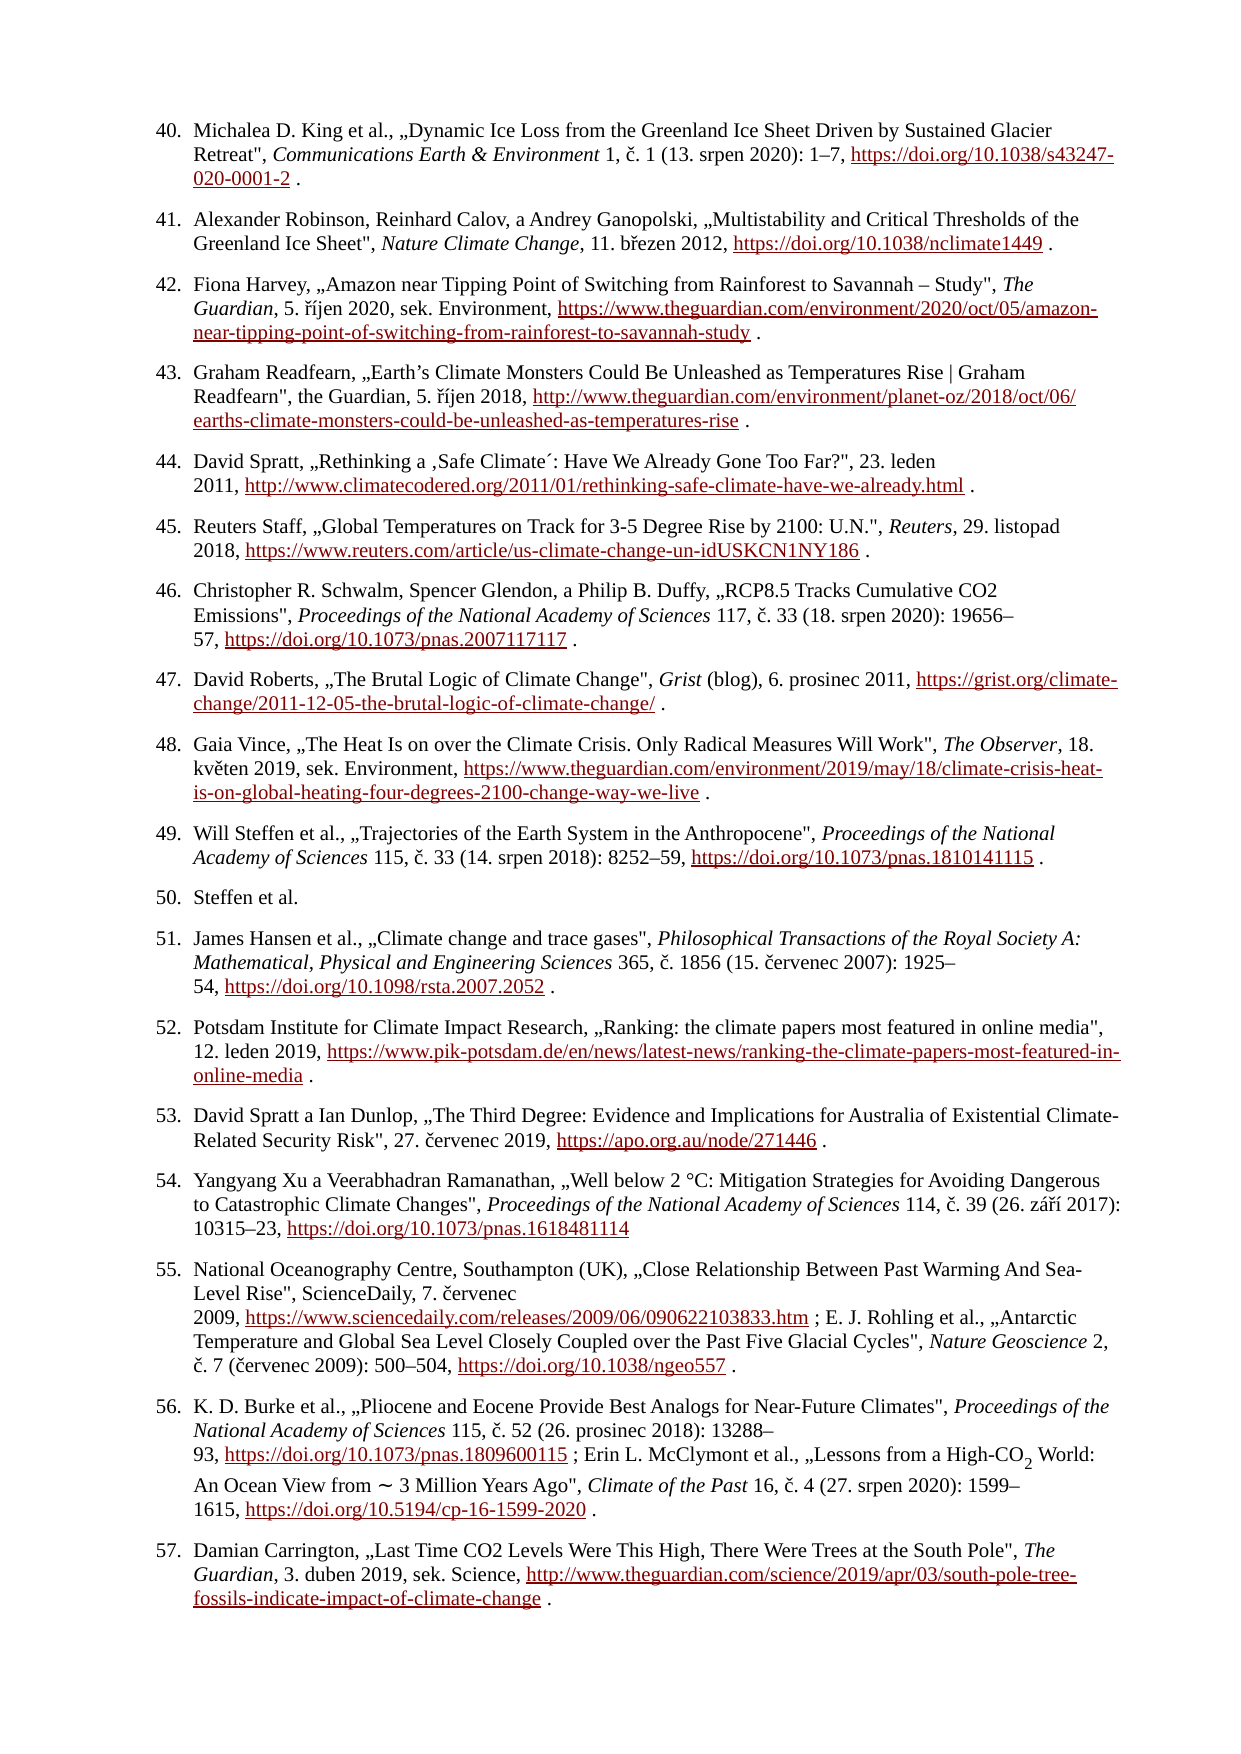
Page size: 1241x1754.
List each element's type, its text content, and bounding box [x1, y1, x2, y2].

list David Roberts, „The Brutal Logic of Climate Change", Grist (blog), 6. prosinec 2011, https://grist.org/climate-change/2011-12-05-the-brutal-logic-of-climate-change/ . [156, 667, 1122, 715]
list Reuters Staff, „Global Temperatures on Track for 3-5 Degree Rise by 2100: U.N.", Reuters, 29. listopad 2018, https://www.reuters.com/article/us-climate-change-un-idUSKCN1NY186 . [156, 514, 1122, 562]
list Christopher R. Schwalm, Spencer Glendon, a Philip B. Duffy, „RCP8.5 Tracks Cumulative CO2 Emissions", Proceedings of the National Academy of Sciences 117, č. 33 (18. srpen 2020): 19656–57, https://doi.org/10.1073/pnas.2007117117 . [156, 578, 1122, 651]
list Graham Readfearn, „Earth’s Climate Monsters Could Be Unleashed as Temperatures Rise | Graham Readfearn", the Guardian, 5. říjen 2018, http://www.theguardian.com/environment/planet-oz/2018/oct/06/earths-climate-monsters-could-be-unleashed-as-temperatures-rise . [156, 360, 1122, 432]
list National Oceanography Centre, Southampton (UK), „Close Relationship Between Past Warming And Sea-Level Rise", ScienceDaily, 7. červenec 2009, https://www.sciencedaily.com/releases/2009/06/090622103833.htm ; E. J. Rohling et al., „Antarctic Temperature and Global Sea Level Closely Coupled over the Past Five Glacial Cycles", Nature Geoscience 2, č. 7 (červenec 2009): 500–504, https://doi.org/10.1038/ngeo557 . [156, 1257, 1122, 1377]
list Alexander Robinson, Reinhard Calov, a Andrey Ganopolski, „Multistability and Critical Thresholds of the Greenland Ice Sheet", Nature Climate Change, 11. březen 2012, https://doi.org/10.1038/nclimate1449 . [156, 207, 1122, 255]
list Steffen et al. [156, 885, 1122, 909]
list Will Steffen et al., „Trajectories of the Earth System in the Anthropocene", Proceedings of the National Academy of Sciences 115, č. 33 (14. srpen 2018): 8252–59, https://doi.org/10.1073/pnas.1810141115 . [156, 821, 1122, 869]
list Yangyang Xu a Veerabhadran Ramanathan, „Well below 2 °C: Mitigation Strategies for Avoiding Dangerous to Catastrophic Climate Changes", Proceedings of the National Academy of Sciences 114, č. 39 (26. září 2017): 10315–23, https://doi.org/10.1073/pnas.1618481114 [156, 1168, 1122, 1240]
list Gaia Vince, „The Heat Is on over the Climate Crisis. Only Radical Measures Will Work", The Observer, 18. květen 2019, sek. Environment, https://www.theguardian.com/environment/2019/may/18/climate-crisis-heat-is-on-global-heating-four-degrees-2100-change-way-we-live . [156, 732, 1122, 804]
list James Hansen et al., „Climate change and trace gases", Philosophical Transactions of the Royal Society A: Mathematical, Physical and Engineering Sciences 365, č. 1856 (15. červenec 2007): 1925–54, https://doi.org/10.1098/rsta.2007.2052 . [156, 926, 1122, 998]
list Michalea D. King et al., „Dynamic Ice Loss from the Greenland Ice Sheet Driven by Sustained Glacier Retreat", Communications Earth & Environment 1, č. 1 (13. srpen 2020): 1–7, https://doi.org/10.1038/s43247-020-0001-2 . [156, 118, 1122, 190]
list K. D. Burke et al., „Pliocene and Eocene Provide Best Analogs for Near-Future Climates", Proceedings of the National Academy of Sciences 115, č. 52 (26. prosinec 2018): 13288–93, https://doi.org/10.1073/pnas.1809600115 ; Erin L. McClymont et al., „Lessons from a High-CO2 World: An Ocean View from ∼ 3 Million Years Ago", Climate of the Past 16, č. 4 (27. srpen 2020): 1599–1615, https://doi.org/10.5194/cp-16-1599-2020 . [156, 1394, 1122, 1521]
list Fiona Harvey, „Amazon near Tipping Point of Switching from Rainforest to Savannah – Study", The Guardian, 5. říjen 2020, sek. Environment, https://www.theguardian.com/environment/2020/oct/05/amazon-near-tipping-point-of-switching-from-rainforest-to-savannah-study . [156, 272, 1122, 344]
list David Spratt, „Rethinking a ‚Safe Climate´: Have We Already Gone Too Far?", 23. leden 2011, http://www.climatecodered.org/2011/01/rethinking-safe-climate-have-we-already.html . [156, 449, 1122, 497]
list Damian Carrington, „Last Time CO2 Levels Were This High, There Were Trees at the South Pole", The Guardian, 3. duben 2019, sek. Science, http://www.theguardian.com/science/2019/apr/03/south-pole-tree-fossils-indicate-impact-of-climate-change . [156, 1537, 1122, 1610]
list David Spratt a Ian Dunlop, „The Third Degree: Evidence and Implications for Australia of Existential Climate-Related Security Risk", 27. červenec 2019, https://apo.org.au/node/271446 . [156, 1103, 1122, 1152]
list Potsdam Institute for Climate Impact Research, „Ranking: the climate papers most featured in online media", 12. leden 2019, https://www.pik-potsdam.de/en/news/latest-news/ranking-the-climate-papers-most-featured-in-online-media . [156, 1015, 1122, 1087]
